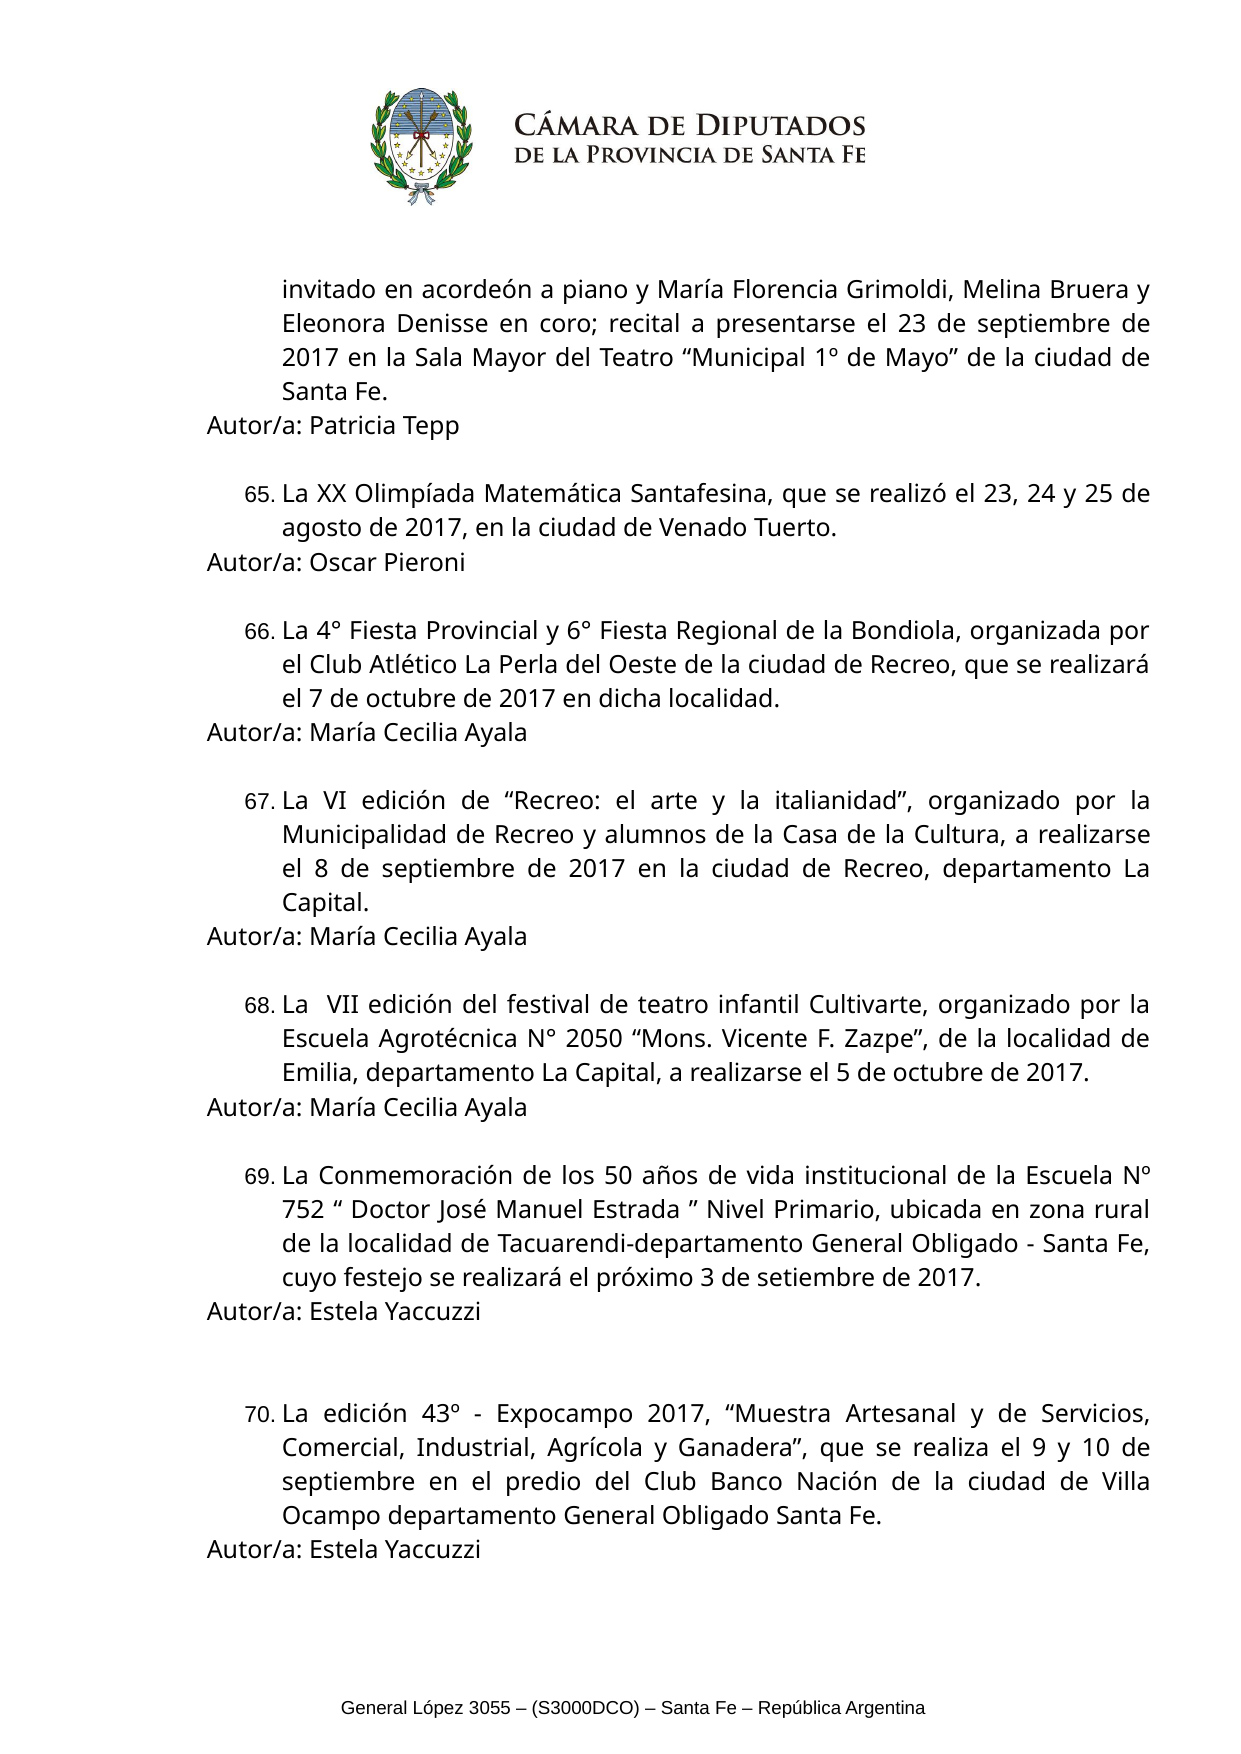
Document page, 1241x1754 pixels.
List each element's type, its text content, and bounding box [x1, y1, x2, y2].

text Autor/a: María Cecilia Ayala [207, 919, 1152, 953]
text Autor/a: María Cecilia Ayala [207, 1089, 1152, 1123]
list La VI edición de “Recreo: el arte y la italianidad”, organizado por la Municipalidad de Recreo y alumnos de la Casa de la Cultura, a realizarse el 8 de septiembre de 2017 en la ciudad de Recreo, departamento La Capital. [244, 783, 1152, 919]
list La edición 43º - Expocampo 2017, “Muestra Artesanal y de Servicios, Comercial, Industrial, Agrícola y Ganadera”, que se realiza el 9 y 10 de septiembre en el predio del Club Banco Nación de la ciudad de Villa Ocampo departamento General Obligado Santa Fe. [244, 1396, 1152, 1532]
list invitado en acordeón a piano y María Florencia Grimoldi, Melina Bruera y Eleonora Denisse en coro; recital a presentarse el 23 de septiembre de 2017 en la Sala Mayor del Teatro “Municipal 1º de Mayo” de la ciudad de Santa Fe. [244, 272, 1152, 408]
text Autor/a: Patricia Tepp [207, 408, 1152, 442]
list La VII edición del festival de teatro infantil Cultivarte, organizado por la Escuela Agrotécnica N° 2050 “Mons. Vicente F. Zazpe”, de la localidad de Emilia, departamento La Capital, a realizarse el 5 de octubre de 2017. [244, 987, 1152, 1089]
text Autor/a: María Cecilia Ayala [207, 714, 1152, 748]
list La 4° Fiesta Provincial y 6° Fiesta Regional de la Bondiola, organizada por el Club Atlético La Perla del Oeste de la ciudad de Recreo, que se realizará el 7 de octubre de 2017 en dicha localidad. [244, 612, 1152, 714]
text Autor/a: Estela Yaccuzzi [207, 1532, 1152, 1566]
picture [370, 88, 866, 210]
text Autor/a: Oscar Pieroni [207, 544, 1152, 578]
text Autor/a: Estela Yaccuzzi [207, 1293, 1152, 1328]
list La XX Olimpíada Matemática Santafesina, que se realizó el 23, 24 y 25 de agosto de 2017, en la ciudad de Venado Tuerto. [244, 476, 1152, 544]
list La Conmemoración de los 50 años de vida institucional de la Escuela Nº 752 “ Doctor José Manuel Estrada ” Nivel Primario, ubicada en zona rural de la localidad de Tacuarendi-departamento General Obligado - Santa Fe, cuyo festejo se realizará el próximo 3 de setiembre de 2017. [244, 1157, 1152, 1293]
